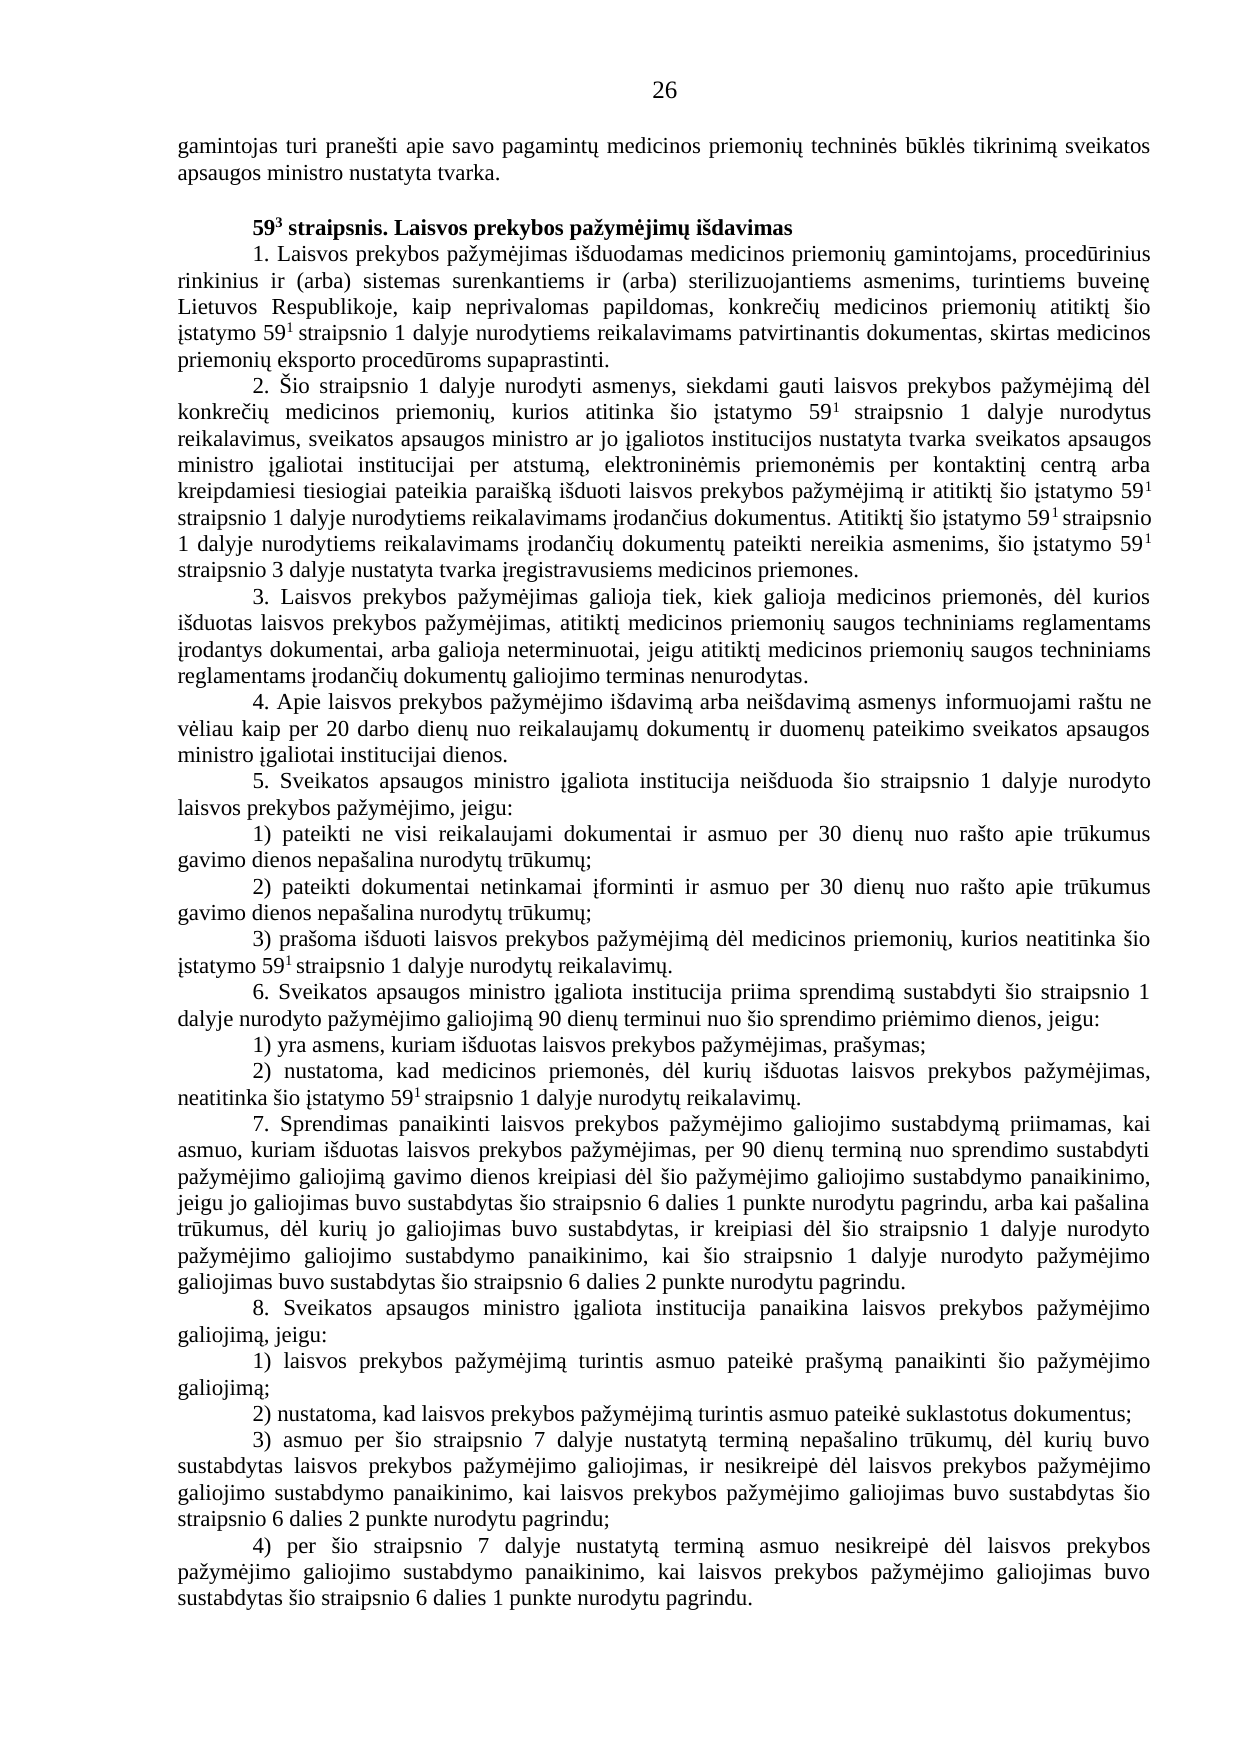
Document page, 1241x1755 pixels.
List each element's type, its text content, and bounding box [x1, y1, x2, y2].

text 593 straipsnis. Laisvos prekybos pažymėjimų išdavimas [177, 214, 1152, 240]
text 6. Sveikatos apsaugos ministro įgaliota institucija priima sprendimą sustabdyti šio straipsnio 1 dalyje nurodyto pažymėjimo galiojimą 90 dienų terminui nuo šio sprendimo priėmimo dienos, jeigu: [177, 978, 1152, 1031]
text 4. Apie laisvos prekybos pažymėjimo išdavimą arba neišdavimą asmenys informuojami raštu ne vėliau kaip per 20 darbo dienų nuo reikalaujamų dokumentų ir duomenų pateikimo sveikatos apsaugos ministro įgaliotai institucijai dienos. [177, 688, 1152, 767]
text 3. Laisvos prekybos pažymėjimas galioja tiek, kiek galioja medicinos priemonės, dėl kurios išduotas laisvos prekybos pažymėjimas, atitiktį medicinos priemonių saugos techniniams reglamentams įrodantys dokumentai, arba galioja neterminuotai, jeigu atitiktį medicinos priemonių saugos techniniams reglamentams įrodančių dokumentų galiojimo terminas nenurodytas. [177, 583, 1152, 688]
text 1) laisvos prekybos pažymėjimą turintis asmuo pateikė prašymą panaikinti šio pažymėjimo galiojimą; [177, 1347, 1152, 1400]
text gamintojas turi pranešti apie savo pagamintų medicinos priemonių techninės būklės tikrinimą sveikatos apsaugos ministro nustatyta tvarka. [177, 132, 1152, 185]
text 1) yra asmens, kuriam išduotas laisvos prekybos pažymėjimas, prašymas; [177, 1031, 1152, 1057]
text 4) per šio straipsnio 7 dalyje nustatytą terminą asmuo nesikreipė dėl laisvos prekybos pažymėjimo galiojimo sustabdymo panaikinimo, kai laisvos prekybos pažymėjimo galiojimas buvo sustabdytas šio straipsnio 6 dalies 1 punkte nurodytu pagrindu. [177, 1532, 1152, 1611]
text 2) nustatoma, kad laisvos prekybos pažymėjimą turintis asmuo pateikė suklastotus dokumentus; [177, 1400, 1152, 1426]
text 2) nustatoma, kad medicinos priemonės, dėl kurių išduotas laisvos prekybos pažymėjimas, neatitinka šio įstatymo 591 straipsnio 1 dalyje nurodytų reikalavimų. [177, 1057, 1152, 1110]
text 1) pateikti ne visi reikalaujami dokumentai ir asmuo per 30 dienų nuo rašto apie trūkumus gavimo dienos nepašalina nurodytų trūkumų; [177, 820, 1152, 873]
text 2. Šio straipsnio 1 dalyje nurodyti asmenys, siekdami gauti laisvos prekybos pažymėjimą dėl konkrečių medicinos priemonių, kurios atitinka šio įstatymo 591 straipsnio 1 dalyje nurodytus reikalavimus, sveikatos apsaugos ministro ar jo įgaliotos institucijos nustatyta tvarka sveikatos apsaugos ministro įgaliotai institucijai per atstumą, elektroninėmis priemonėmis per kontaktinį centrą arba kreipdamiesi tiesiogiai pateikia paraišką išduoti laisvos prekybos pažymėjimą ir atitiktį šio įstatymo 591 straipsnio 1 dalyje nurodytiems reikalavimams įrodančius dokumentus. Atitiktį šio įstatymo 591 straipsnio 1 dalyje nurodytiems reikalavimams įrodančių dokumentų pateikti nereikia asmenims, šio įstatymo 591 straipsnio 3 dalyje nustatyta tvarka įregistravusiems medicinos priemones. [177, 372, 1152, 583]
text 8. Sveikatos apsaugos ministro įgaliota institucija panaikina laisvos prekybos pažymėjimo galiojimą, jeigu: [177, 1294, 1152, 1347]
text 3) asmuo per šio straipsnio 7 dalyje nustatytą terminą nepašalino trūkumų, dėl kurių buvo sustabdytas laisvos prekybos pažymėjimo galiojimas, ir nesikreipė dėl laisvos prekybos pažymėjimo galiojimo sustabdymo panaikinimo, kai laisvos prekybos pažymėjimo galiojimas buvo sustabdytas šio straipsnio 6 dalies 2 punkte nurodytu pagrindu; [177, 1426, 1152, 1532]
text 1. Laisvos prekybos pažymėjimas išduodamas medicinos priemonių gamintojams, procedūrinius rinkinius ir (arba) sistemas surenkantiems ir (arba) sterilizuojantiems asmenims, turintiems buveinę Lietuvos Respublikoje, kaip neprivalomas papildomas, konkrečių medicinos priemonių atitiktį šio įstatymo 591 straipsnio 1 dalyje nurodytiems reikalavimams patvirtinantis dokumentas, skirtas medicinos priemonių eksporto procedūroms supaprastinti. [177, 240, 1152, 372]
text 3) prašoma išduoti laisvos prekybos pažymėjimą dėl medicinos priemonių, kurios neatitinka šio įstatymo 591 straipsnio 1 dalyje nurodytų reikalavimų. [177, 926, 1152, 978]
text 5. Sveikatos apsaugos ministro įgaliota institucija neišduoda šio straipsnio 1 dalyje nurodyto laisvos prekybos pažymėjimo, jeigu: [177, 767, 1152, 820]
text 2) pateikti dokumentai netinkamai įforminti ir asmuo per 30 dienų nuo rašto apie trūkumus gavimo dienos nepašalina nurodytų trūkumų; [177, 873, 1152, 926]
text 7. Sprendimas panaikinti laisvos prekybos pažymėjimo galiojimo sustabdymą priimamas, kai asmuo, kuriam išduotas laisvos prekybos pažymėjimas, per 90 dienų terminą nuo sprendimo sustabdyti pažymėjimo galiojimą gavimo dienos kreipiasi dėl šio pažymėjimo galiojimo sustabdymo panaikinimo, jeigu jo galiojimas buvo sustabdytas šio straipsnio 6 dalies 1 punkte nurodytu pagrindu, arba kai pašalina trūkumus, dėl kurių jo galiojimas buvo sustabdytas, ir kreipiasi dėl šio straipsnio 1 dalyje nurodyto pažymėjimo galiojimo sustabdymo panaikinimo, kai šio straipsnio 1 dalyje nurodyto pažymėjimo galiojimas buvo sustabdytas šio straipsnio 6 dalies 2 punkte nurodytu pagrindu. [177, 1110, 1152, 1294]
